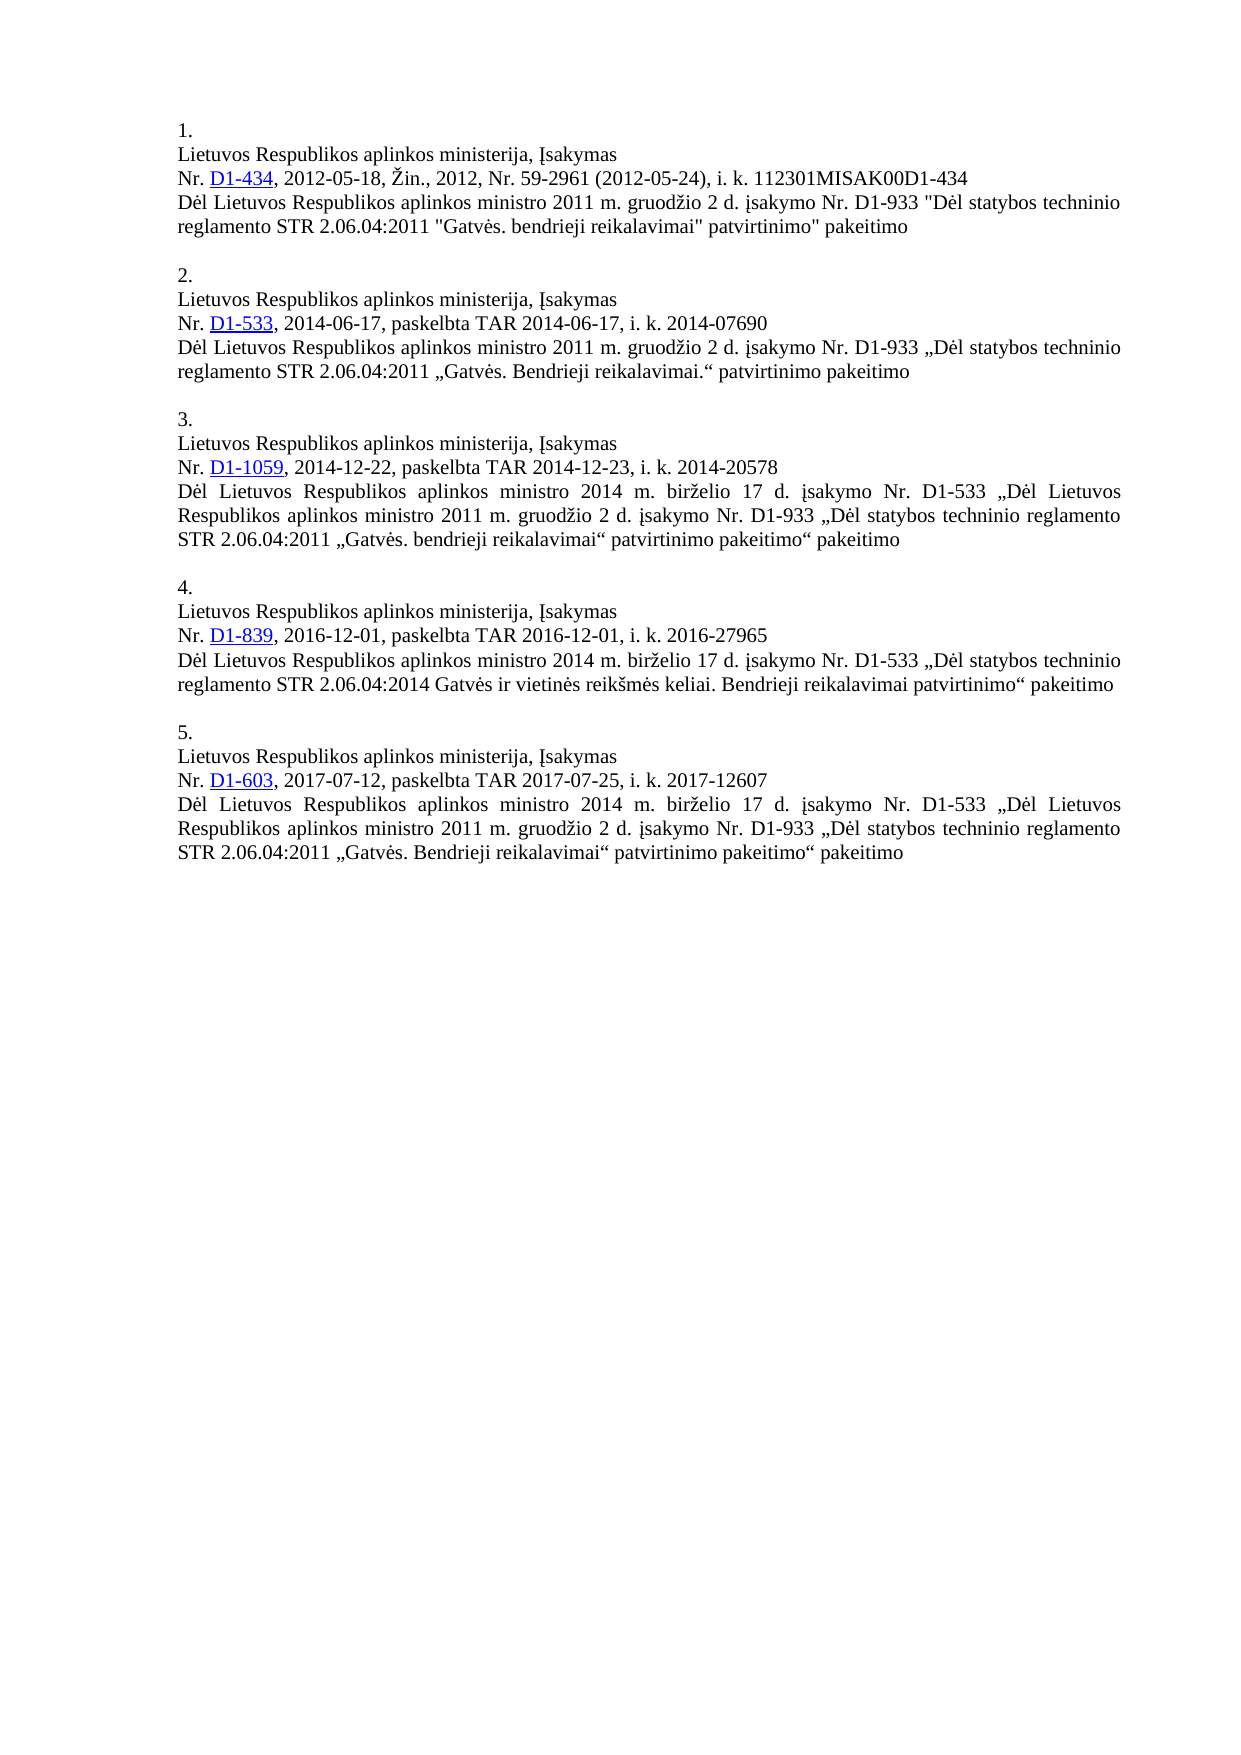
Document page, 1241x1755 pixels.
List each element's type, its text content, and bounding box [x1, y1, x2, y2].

text Nr. D1-1059, 2014-12-22, paskelbta TAR 2014-12-23, i. k. 2014-20578 [177, 455, 1122, 479]
text 2. [177, 262, 1122, 287]
text 3. [177, 407, 1122, 431]
text Lietuvos Respublikos aplinkos ministerija, Įsakymas [177, 142, 1122, 166]
text Lietuvos Respublikos aplinkos ministerija, Įsakymas [177, 599, 1122, 623]
text Lietuvos Respublikos aplinkos ministerija, Įsakymas [177, 287, 1122, 311]
text Dėl Lietuvos Respublikos aplinkos ministro 2011 m. gruodžio 2 d. įsakymo Nr. D1-933 „Dėl statybos techninio reglamento STR 2.06.04:2011 „Gatvės. Bendrieji reikalavimai.“ patvirtinimo pakeitimo [177, 335, 1122, 383]
text Lietuvos Respublikos aplinkos ministerija, Įsakymas [177, 431, 1122, 455]
text Lietuvos Respublikos aplinkos ministerija, Įsakymas [177, 744, 1122, 768]
text Nr. D1-839, 2016-12-01, paskelbta TAR 2016-12-01, i. k. 2016-27965 [177, 623, 1122, 647]
text Nr. D1-603, 2017-07-12, paskelbta TAR 2017-07-25, i. k. 2017-12607 [177, 768, 1122, 792]
text Nr. D1-434, 2012-05-18, Žin., 2012, Nr. 59-2961 (2012-05-24), i. k. 112301MISAK00D1-434 [177, 166, 1122, 190]
text Dėl Lietuvos Respublikos aplinkos ministro 2014 m. birželio 17 d. įsakymo Nr. D1-533 „Dėl Lietuvos Respublikos aplinkos ministro 2011 m. gruodžio 2 d. įsakymo Nr. D1-933 „Dėl statybos techninio reglamento STR 2.06.04:2011 „Gatvės. Bendrieji reikalavimai“ patvirtinimo pakeitimo“ pakeitimo [177, 792, 1122, 864]
text Nr. D1-533, 2014-06-17, paskelbta TAR 2014-06-17, i. k. 2014-07690 [177, 311, 1122, 335]
text 5. [177, 720, 1122, 744]
text 4. [177, 575, 1122, 599]
text 1. [177, 118, 1122, 142]
text Dėl Lietuvos Respublikos aplinkos ministro 2011 m. gruodžio 2 d. įsakymo Nr. D1-933 "Dėl statybos techninio reglamento STR 2.06.04:2011 "Gatvės. bendrieji reikalavimai" patvirtinimo" pakeitimo [177, 190, 1122, 238]
text Dėl Lietuvos Respublikos aplinkos ministro 2014 m. birželio 17 d. įsakymo Nr. D1-533 „Dėl Lietuvos Respublikos aplinkos ministro 2011 m. gruodžio 2 d. įsakymo Nr. D1-933 „Dėl statybos techninio reglamento STR 2.06.04:2011 „Gatvės. bendrieji reikalavimai“ patvirtinimo pakeitimo“ pakeitimo [177, 479, 1122, 551]
text Dėl Lietuvos Respublikos aplinkos ministro 2014 m. birželio 17 d. įsakymo Nr. D1-533 „Dėl statybos techninio reglamento STR 2.06.04:2014 Gatvės ir vietinės reikšmės keliai. Bendrieji reikalavimai patvirtinimo“ pakeitimo [177, 647, 1122, 696]
